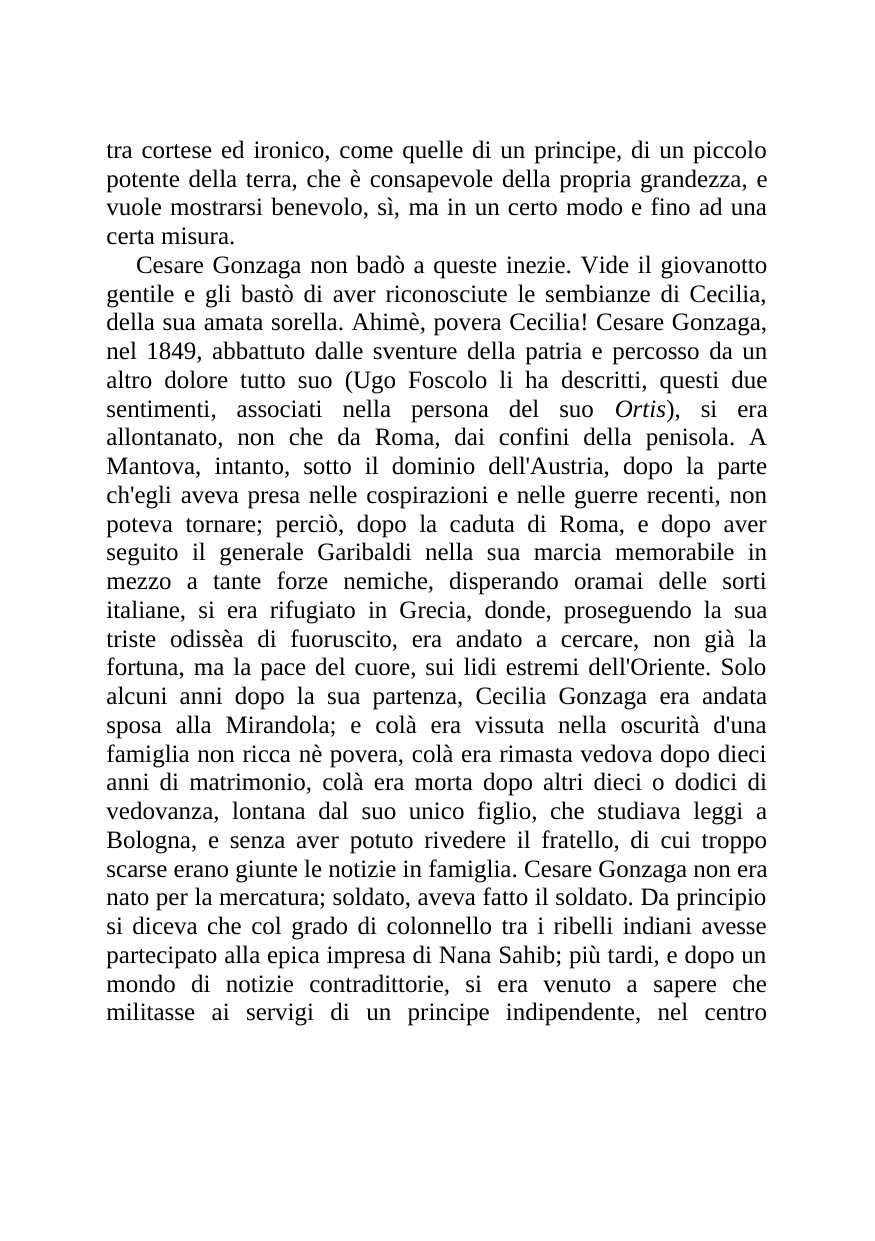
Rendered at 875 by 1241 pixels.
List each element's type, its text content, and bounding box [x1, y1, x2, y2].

text Cesare Gonzaga non badò a queste inezie. Vide il giovanotto gentile e gli bastò di aver riconosciute le sembianze di Cecilia, della sua amata sorella. Ahimè, povera Cecilia! Cesare Gonzaga, nel 1849, abbattuto dalle sventure della patria e percosso da un altro dolore tutto suo (Ugo Foscolo li ha descritti, questi due sentimenti, associati nella persona del suo Ortis), si era allontanato, non che da Roma, dai confini della penisola. A Mantova, intanto, sotto il dominio dell'Austria, dopo la parte ch'egli aveva presa nelle cospirazioni e nelle guerre recenti, non poteva tornare; perciò, dopo la caduta di Roma, e dopo aver seguito il generale Garibaldi nella sua marcia memorabile in mezzo a tante forze nemiche, disperando oramai delle sorti italiane, si era rifugiato in Grecia, donde, proseguendo la sua triste odissèa di fuoruscito, era andato a cercare, non già la fortuna, ma la pace del cuore, sui lidi estremi dell'Oriente. Solo alcuni anni dopo la sua partenza, Cecilia Gonzaga era andata sposa alla Mirandola; e colà era vissuta nella oscurità d'una famiglia non ricca nè povera, colà era rimasta vedova dopo dieci anni di matrimonio, colà era morta dopo altri dieci o dodici di vedovanza, lontana dal suo unico figlio, che studiava leggi a Bologna, e senza aver potuto rivedere il fratello, di cui troppo scarse erano giunte le notizie in famiglia. Cesare Gonzaga non era nato per la mercatura; soldato, aveva fatto il soldato. Da principio si diceva che col grado di colonnello tra i ribelli indiani avesse partecipato alla epica impresa di Nana Sahib; più tardi, e dopo un mondo di notizie contradittorie, si era venuto a sapere che militasse ai servigi di un principe indipendente, nel centro [106, 250, 768, 1026]
text tra cortese ed ironico, come quelle di un principe, di un piccolo potente della terra, che è consapevole della propria grandezza, e vuole mostrarsi benevolo, sì, ma in un certo modo e fino ad una certa misura. [106, 135, 768, 250]
